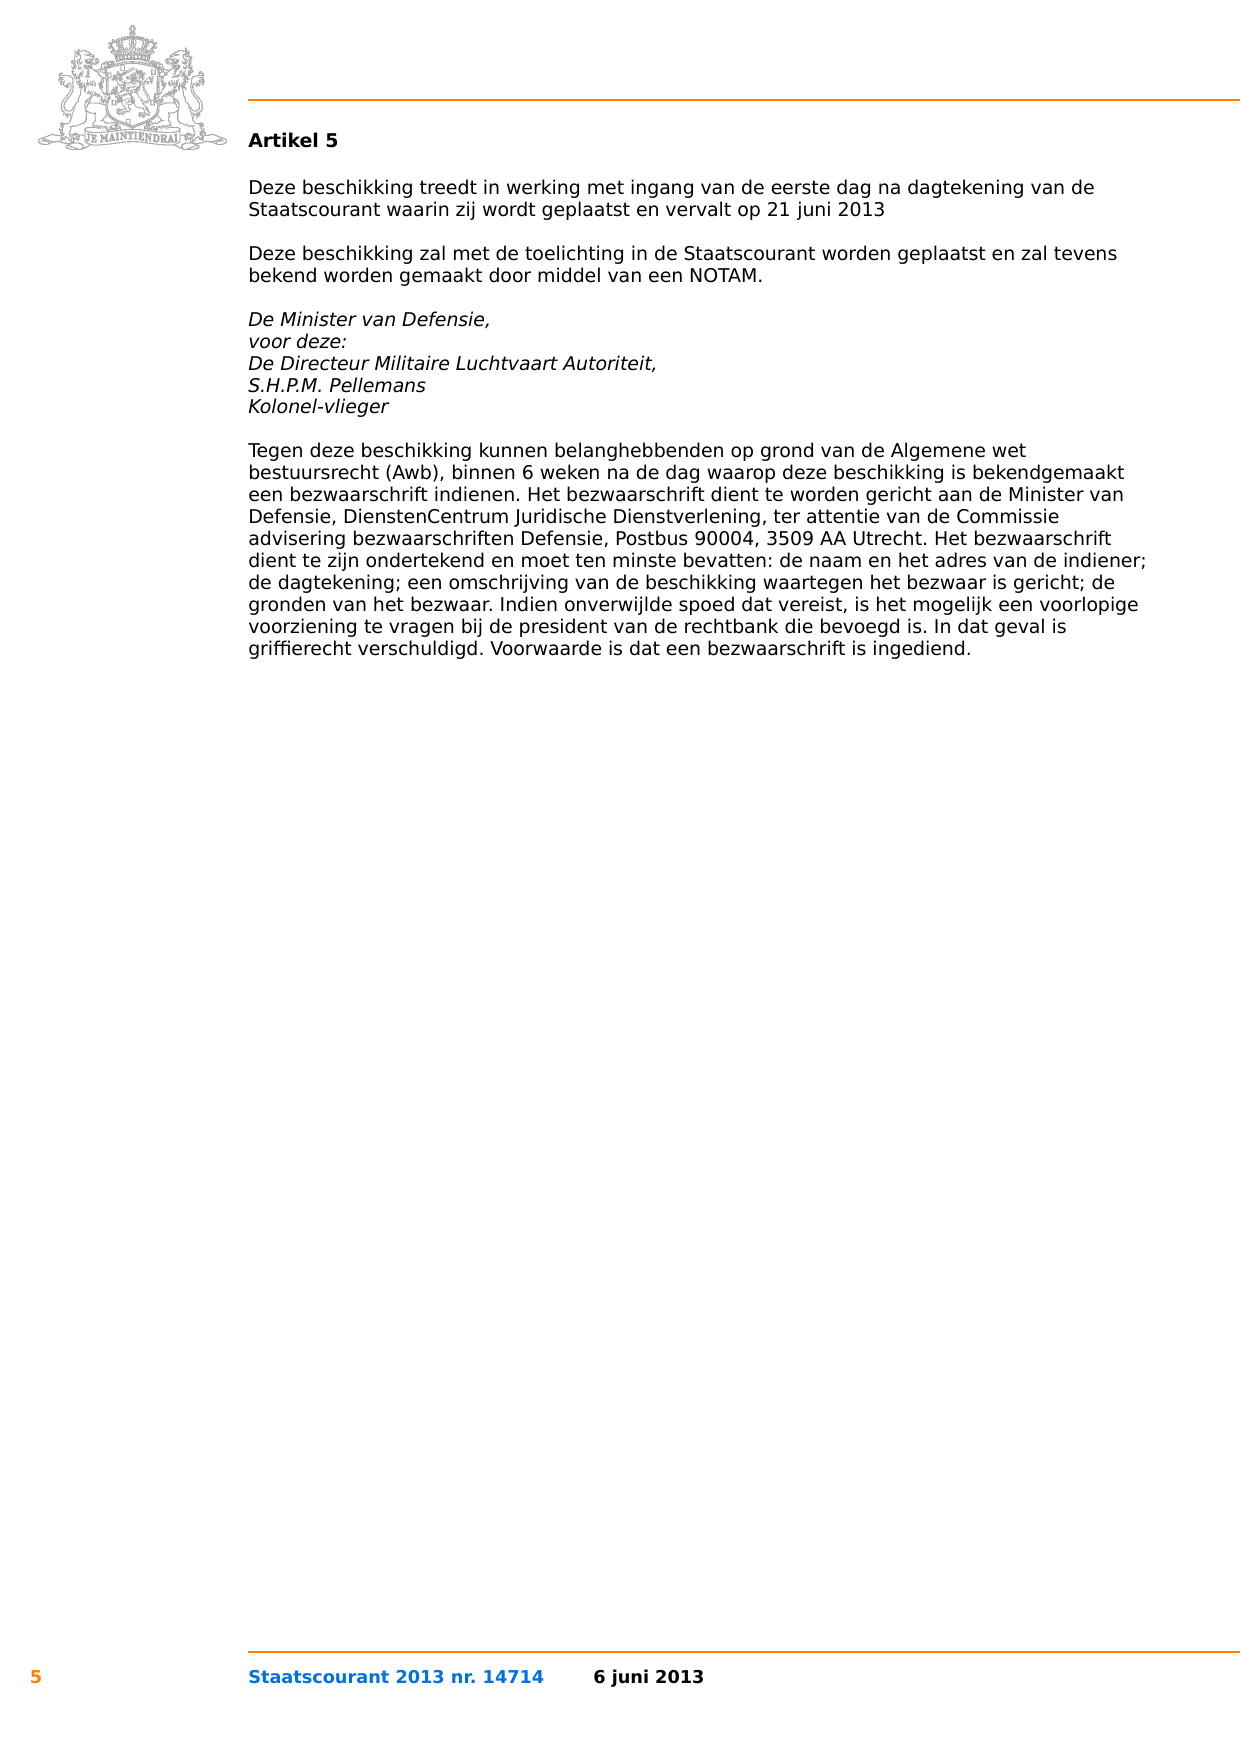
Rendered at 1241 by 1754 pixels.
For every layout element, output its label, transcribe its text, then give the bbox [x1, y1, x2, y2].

text Deze beschikking treedt in werking met ingang van de eerste dag na dagtekening van de Staatscourant waarin zij wordt geplaatst en vervalt op 21 juni 2013 [248, 177, 1163, 221]
subtitle Artikel 5 [248, 130, 1163, 152]
picture [38, 25, 227, 150]
text Tegen deze beschikking kunnen belanghebbenden op grond van de Algemene wet bestuursrecht (Awb), binnen 6 weken na de dag waarop deze beschikking is bekendgemaakt een bezwaarschrift indienen. Het bezwaarschrift dient te worden gericht aan de Minister van Defensie, DienstenCentrum Juridische Dienstverlening, ter attentie van de Commissie advisering bezwaarschriften Defensie, Postbus 90004, 3509 AA Utrecht. Het bezwaarschrift dient te zijn ondertekend en moet ten minste bevatten: de naam en het adres van de indiener; de dagtekening; een omschrijving van de beschikking waartegen het bezwaar is gericht; de gronden van het bezwaar. Indien onverwijlde spoed dat vereist, is het mogelijk een voorlopige voorziening te vragen bij de president van de rechtbank die bevoegd is. In dat geval is griffierecht verschuldigd. Voorwaarde is dat een bezwaarschrift is ingediend. [248, 440, 1163, 660]
text Deze beschikking zal met de toelichting in de Staatscourant worden geplaatst en zal tevens bekend worden gemaakt door middel van een NOTAM. [248, 243, 1163, 287]
text De Minister van Defensie, voor deze: De Directeur Militaire Luchtvaart Autoriteit, S.H.P.M. Pellemans Kolonel-vlieger [248, 308, 1163, 418]
